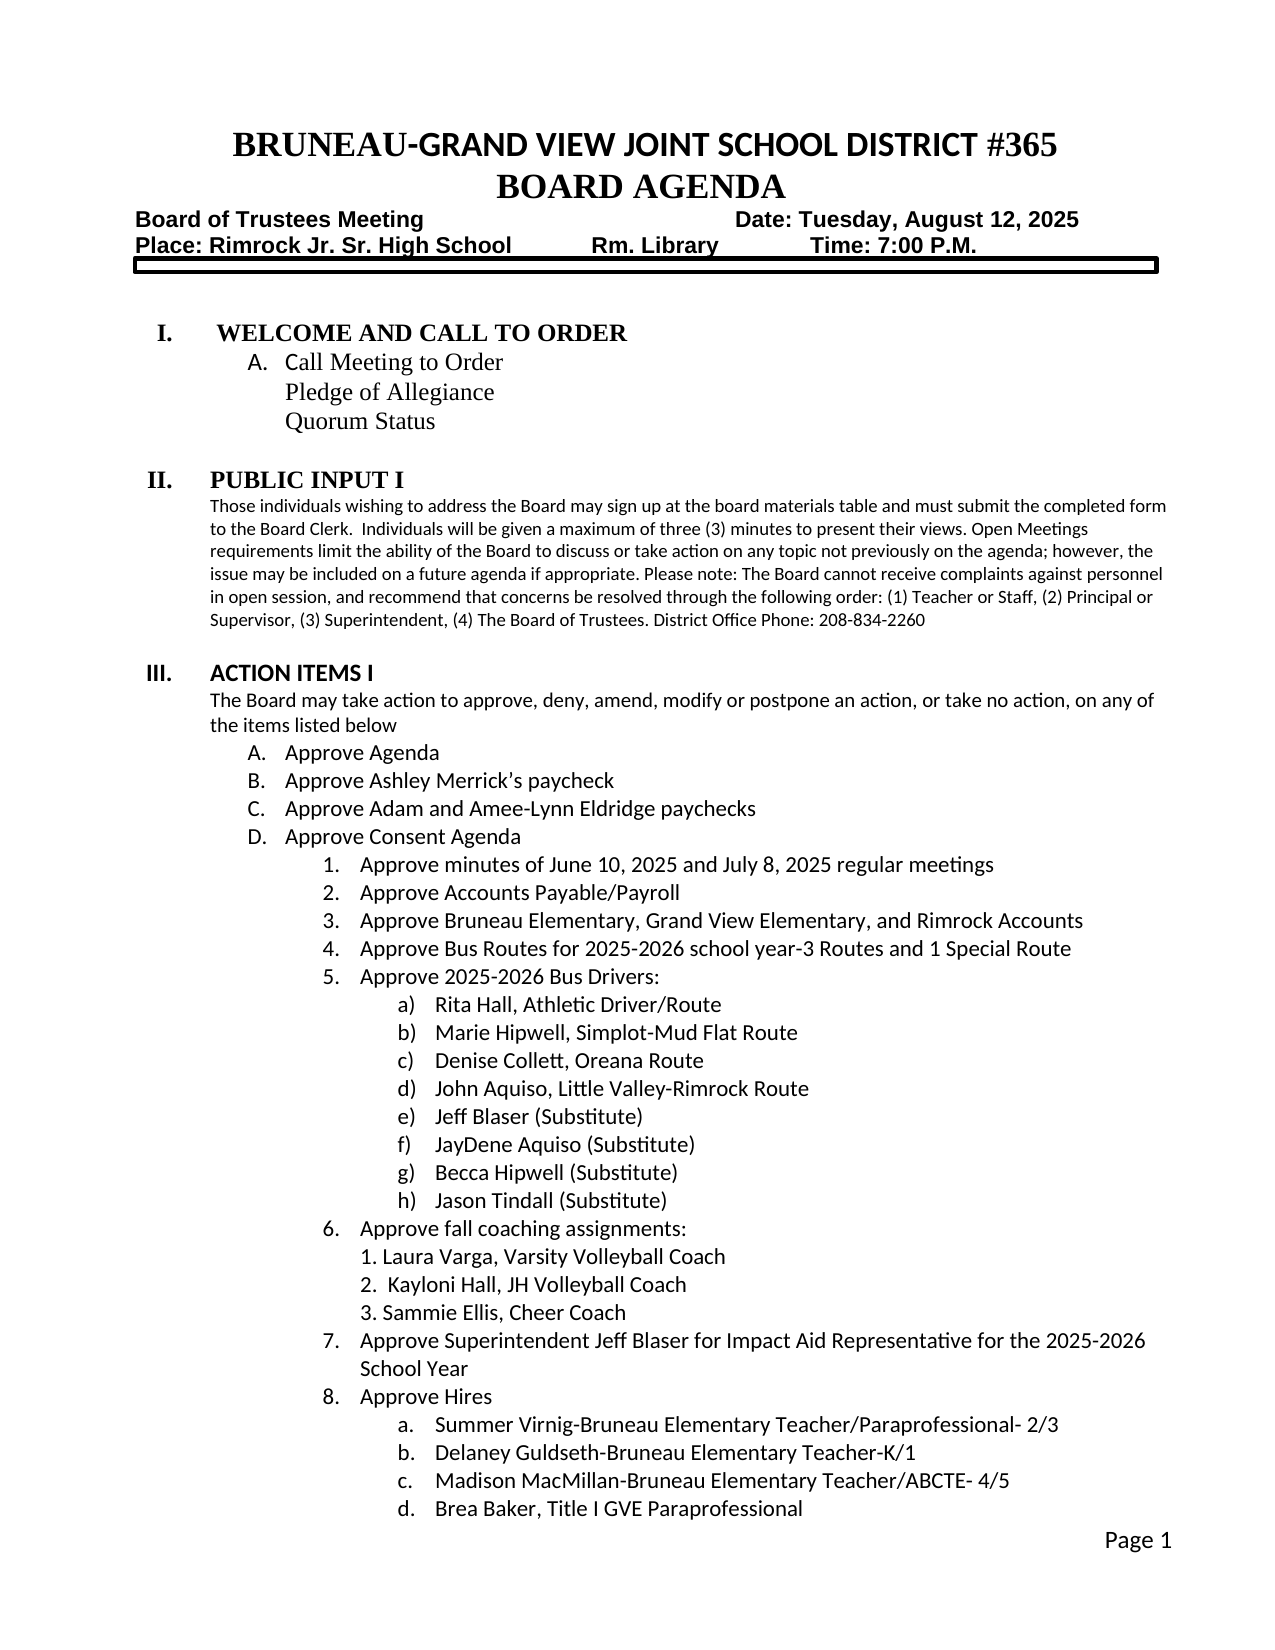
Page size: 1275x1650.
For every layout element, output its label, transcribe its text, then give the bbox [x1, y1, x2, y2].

text Board of Trustees Meeting Date: Tuesday, August 12, 2025 [135, 206, 1172, 232]
list John Aquiso, Little Valley-Rimrock Route [397, 1074, 1172, 1102]
list Approve Adam and Amee-Lynn Eldridge paychecks [247, 794, 1172, 822]
list Becca Hipwell (Substitute) [397, 1158, 1172, 1186]
text 2. Kayloni Hall, JH Volleyball Coach [285, 1270, 1172, 1298]
list Brea Baker, Title I GVE Paraprofessional [397, 1494, 1172, 1523]
list Marie Hipwell, Simplot-Mud Flat Route [397, 1018, 1172, 1046]
list Rita Hall, Athletic Driver/Route [397, 990, 1172, 1018]
text Place: Rimrock Jr. Sr. High School Rm. Library Time: 7:00 P.M. [135, 232, 1172, 258]
list Approve Bruneau Elementary, Grand View Elementary, and Rimrock Accounts [322, 906, 1172, 934]
list Approve Accounts Payable/Payroll [322, 878, 1172, 906]
text Pledge of Allegiance [285, 377, 1172, 406]
list Madison MacMillan-Bruneau Elementary Teacher/ABCTE- 4/5 [397, 1467, 1172, 1494]
list Approve Superintendent Jeff Blaser for Impact Aid Representative for the 2025-2026 School Year [322, 1326, 1172, 1382]
list Approve Bus Routes for 2025-2026 school year-3 Routes and 1 Special Route [322, 934, 1172, 962]
list Delaney Guldseth-Bruneau Elementary Teacher-K/1 [397, 1438, 1172, 1467]
list ACTION ITEMS I [172, 657, 1172, 687]
text 3. Sammie Ellis, Cheer Coach [285, 1298, 1172, 1326]
list Jason Tindall (Substitute) [397, 1186, 1172, 1214]
list Summer Virnig-Bruneau Elementary Teacher/Paraprofessional- 2/3 [397, 1411, 1172, 1438]
list Approve Consent Agenda [247, 822, 1172, 850]
text BOARD AGENDA [135, 165, 1172, 206]
list Jeff Blaser (Substitute) [397, 1102, 1172, 1130]
list JayDene Aquiso (Substitute) [397, 1130, 1172, 1158]
list Approve 2025-2026 Bus Drivers: [322, 962, 1172, 990]
list Approve Ashley Merrick’s paycheck [247, 766, 1172, 794]
list PUBLIC INPUT I [172, 465, 1172, 494]
list Approve minutes of June 10, 2025 and July 8, 2025 regular meetings [322, 850, 1172, 878]
text Quorum Status [285, 406, 1172, 434]
text BRUNEAU-GRAND VIEW JOINT SCHOOL DISTRICT #365 [135, 122, 1172, 165]
text The Board may take action to approve, deny, amend, modify or postpone an action, or take no action, on any of the items listed below [210, 687, 1172, 738]
list Approve Agenda [247, 738, 1172, 766]
text Those individuals wishing to address the Board may sign up at the board materials table and must submit the completed form to the Board Clerk. Individuals will be given a maximum of three (3) minutes to present their views. Open Meetings requirements limit the ability of the Board to discuss or take action on any topic not previously on the agenda; however, the issue may be included on a future agenda if appropriate. Please note: The Board cannot receive complaints against personnel in open session, and recommend that concerns be resolved through the following order: (1) Teacher or Staff, (2) Principal or Supervisor, (3) Superintendent, (4) The Board of Trustees. District Office Phone: 208-834-2260 [210, 494, 1172, 631]
list WELCOME AND CALL TO ORDER [172, 318, 1172, 346]
text 1. Laura Varga, Varsity Volleyball Coach [285, 1242, 1172, 1270]
list Approve fall coaching assignments: [322, 1214, 1172, 1242]
list Approve Hires [322, 1382, 1172, 1411]
list Call Meeting to Order [247, 346, 1172, 377]
list Denise Collett, Oreana Route [397, 1046, 1172, 1074]
